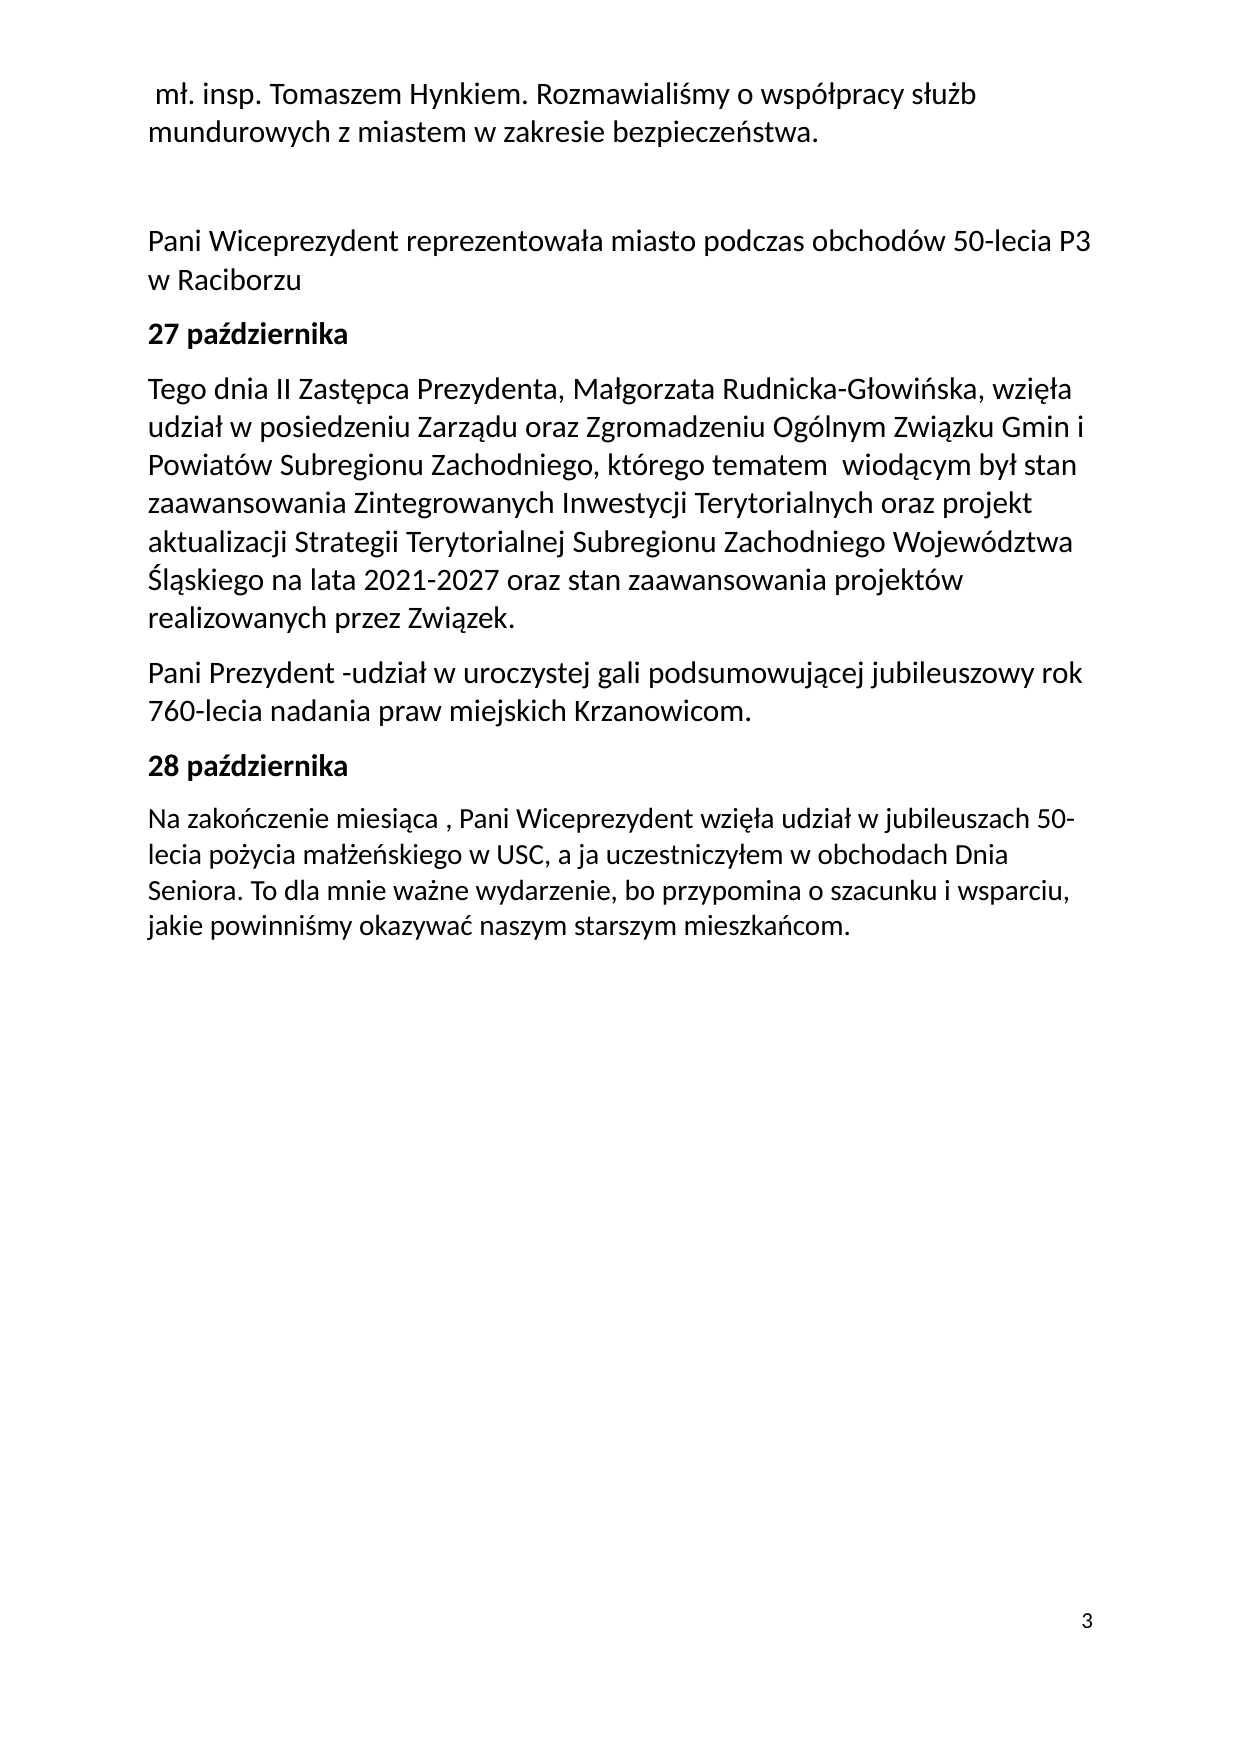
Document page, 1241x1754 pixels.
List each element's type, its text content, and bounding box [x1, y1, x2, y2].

text Pani Wiceprezydent reprezentowała miasto podczas obchodów 50-lecia P3 w Raciborzu [148, 221, 1093, 298]
text Na zakończenie miesiąca , Pani Wiceprezydent wzięła udział w jubileuszach 50-lecia pożycia małżeńskiego w USC, a ja uczestniczyłem w obchodach Dnia Seniora. To dla mnie ważne wydarzenie, bo przypomina o szacunku i wsparciu, jakie powinniśmy okazywać naszym starszym mieszkańcom. [148, 800, 1093, 943]
text mł. insp. Tomaszem Hynkiem. Rozmawialiśmy o współpracy służb mundurowych z miastem w zakresie bezpieczeństwa. [148, 74, 1093, 150]
text Tego dnia II Zastępca Prezydenta, Małgorzata Rudnicka-Głowińska, wzięła udział w posiedzeniu Zarządu oraz Zgromadzeniu Ogólnym Związku Gmin i Powiatów Subregionu Zachodniego, którego tematem wiodącym był stan zaawansowania Zintegrowanych Inwestycji Terytorialnych oraz projekt aktualizacji Strategii Terytorialnej Subregionu Zachodniego Województwa Śląskiego na lata 2021-2027 oraz stan zaawansowania projektów realizowanych przez Związek. [148, 369, 1093, 636]
text 28 października [148, 746, 1093, 784]
text Pani Prezydent -udział w uroczystej gali podsumowującej jubileuszowy rok 760-lecia nadania praw miejskich Krzanowicom. [148, 653, 1093, 729]
text 27 października [148, 314, 1093, 352]
